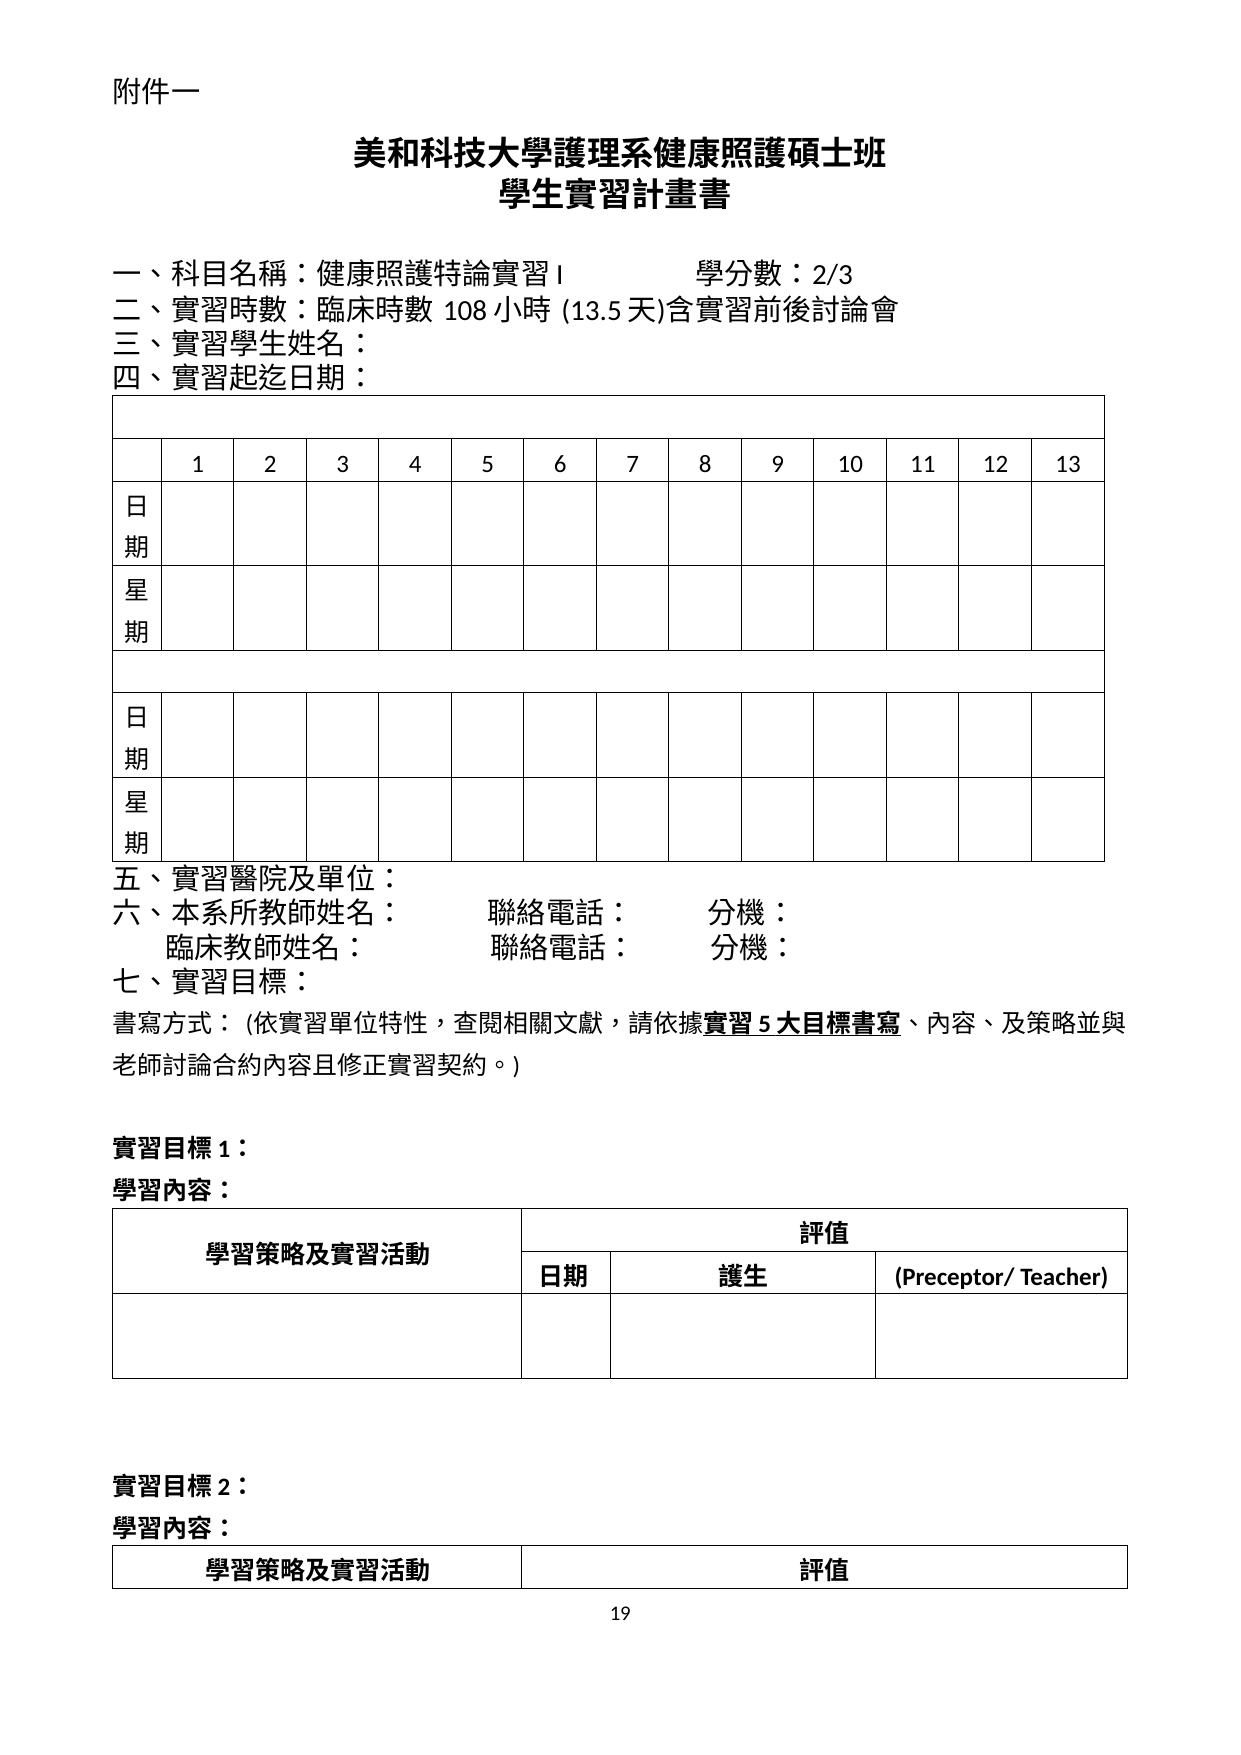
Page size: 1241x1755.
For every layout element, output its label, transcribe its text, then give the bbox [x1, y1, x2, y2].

table_cell [742, 482, 813, 565]
text 實習目標1： [112, 1124, 1128, 1166]
table_cell [1032, 566, 1104, 649]
table_cell [876, 1294, 1127, 1378]
table_header 學習策略及實習活動 [113, 1209, 521, 1293]
table_cell 4 [379, 439, 451, 481]
table_cell [113, 1294, 521, 1378]
table_cell [742, 778, 813, 861]
table_cell 10 [814, 439, 886, 481]
table_cell 日期 [113, 693, 161, 777]
table_header 學習策略及實習活動 [113, 1546, 521, 1588]
table_cell [162, 693, 233, 777]
table_cell [597, 693, 668, 777]
table_cell [611, 1294, 875, 1378]
table_cell [162, 778, 233, 861]
table_cell [234, 482, 306, 565]
text 實習目標2： [112, 1462, 1128, 1504]
text 五、實習醫院及單位： [112, 862, 1128, 896]
table_cell [887, 778, 958, 861]
table_cell 12 [959, 439, 1031, 481]
table_cell [669, 778, 741, 861]
table_cell 1 [162, 439, 233, 481]
table_cell 13 [1032, 439, 1104, 481]
table_cell [379, 566, 451, 649]
table_cell [814, 693, 886, 777]
table_cell [452, 778, 523, 861]
table_cell [1032, 482, 1104, 565]
table_cell [669, 693, 741, 777]
text 四、實習起迄日期： [112, 361, 1128, 395]
subtitle 附件一 [112, 75, 1126, 109]
table_cell 日期 [522, 1252, 610, 1293]
text 二、實習時數：臨床時數 108 小時 (13.5天)含實習前後討論會 [112, 292, 1128, 327]
table_cell [887, 693, 958, 777]
table_cell [814, 778, 886, 861]
table_cell [887, 482, 958, 565]
table_header 評值 [522, 1209, 1127, 1251]
table_cell [959, 482, 1031, 565]
table_cell 11 [887, 439, 958, 481]
table_cell [452, 482, 523, 565]
table_cell [113, 651, 1104, 692]
table_cell 日期 [113, 482, 161, 565]
table_cell [307, 482, 378, 565]
table_cell [1032, 778, 1104, 861]
table_cell [524, 482, 596, 565]
table_cell 7 [597, 439, 668, 481]
table_cell [742, 566, 813, 649]
table_cell [959, 566, 1031, 649]
table_cell [1032, 693, 1104, 777]
table_header 評值 [522, 1546, 1127, 1588]
text 學生實習計畫書 [112, 173, 1128, 256]
table_cell [234, 566, 306, 649]
text 一、科目名稱：健康照護特論實習I 學分數：2/3 [112, 256, 1128, 292]
table_cell [669, 482, 741, 565]
text 七、實習目標： [112, 966, 1128, 999]
table_header [113, 396, 1104, 438]
table_cell [307, 566, 378, 649]
table_cell 2 [234, 439, 306, 481]
text 臨床教師姓名： 聯絡電話： 分機： [112, 930, 1128, 966]
text 學習內容： [112, 1504, 1128, 1545]
text 三、實習學生姓名： [112, 327, 1128, 361]
table_cell [522, 1294, 610, 1378]
table_cell [307, 693, 378, 777]
table_cell (Preceptor/ Teacher) [876, 1252, 1127, 1293]
table_cell 3 [307, 439, 378, 481]
table_cell 星期 [113, 778, 161, 861]
table_cell 星期 [113, 566, 161, 649]
table_cell [597, 566, 668, 649]
table_cell 9 [742, 439, 813, 481]
text 美和科技大學護理系健康照護碩士班 [112, 134, 1128, 173]
table_cell [234, 693, 306, 777]
table_cell [379, 778, 451, 861]
table_cell [524, 778, 596, 861]
table_cell [452, 566, 523, 649]
table_cell [234, 778, 306, 861]
table_cell 5 [452, 439, 523, 481]
table_cell [113, 439, 161, 481]
table_cell [524, 693, 596, 777]
table_cell 6 [524, 439, 596, 481]
table_cell 護生 [611, 1252, 875, 1293]
text 學習內容： [112, 1166, 1128, 1208]
text 書寫方式： (依實習單位特性，查閱相關文獻，請依據實習5大目標書寫、內容、及策略並與老師討論合約內容且修正實習契約。) [112, 999, 1128, 1124]
table_cell [452, 693, 523, 777]
table_cell [814, 482, 886, 565]
table_cell [669, 566, 741, 649]
table_cell [959, 693, 1031, 777]
table_cell [379, 693, 451, 777]
text 六、本系所教師姓名： 聯絡電話： 分機： [112, 896, 1128, 930]
table_cell [742, 693, 813, 777]
table_cell [162, 566, 233, 649]
table_cell [959, 778, 1031, 861]
table_cell [524, 566, 596, 649]
table_cell [379, 482, 451, 565]
table_cell [597, 778, 668, 861]
table_cell [307, 778, 378, 861]
table_cell [162, 482, 233, 565]
table_cell [887, 566, 958, 649]
table_cell [597, 482, 668, 565]
table_cell 8 [669, 439, 741, 481]
table_cell [814, 566, 886, 649]
